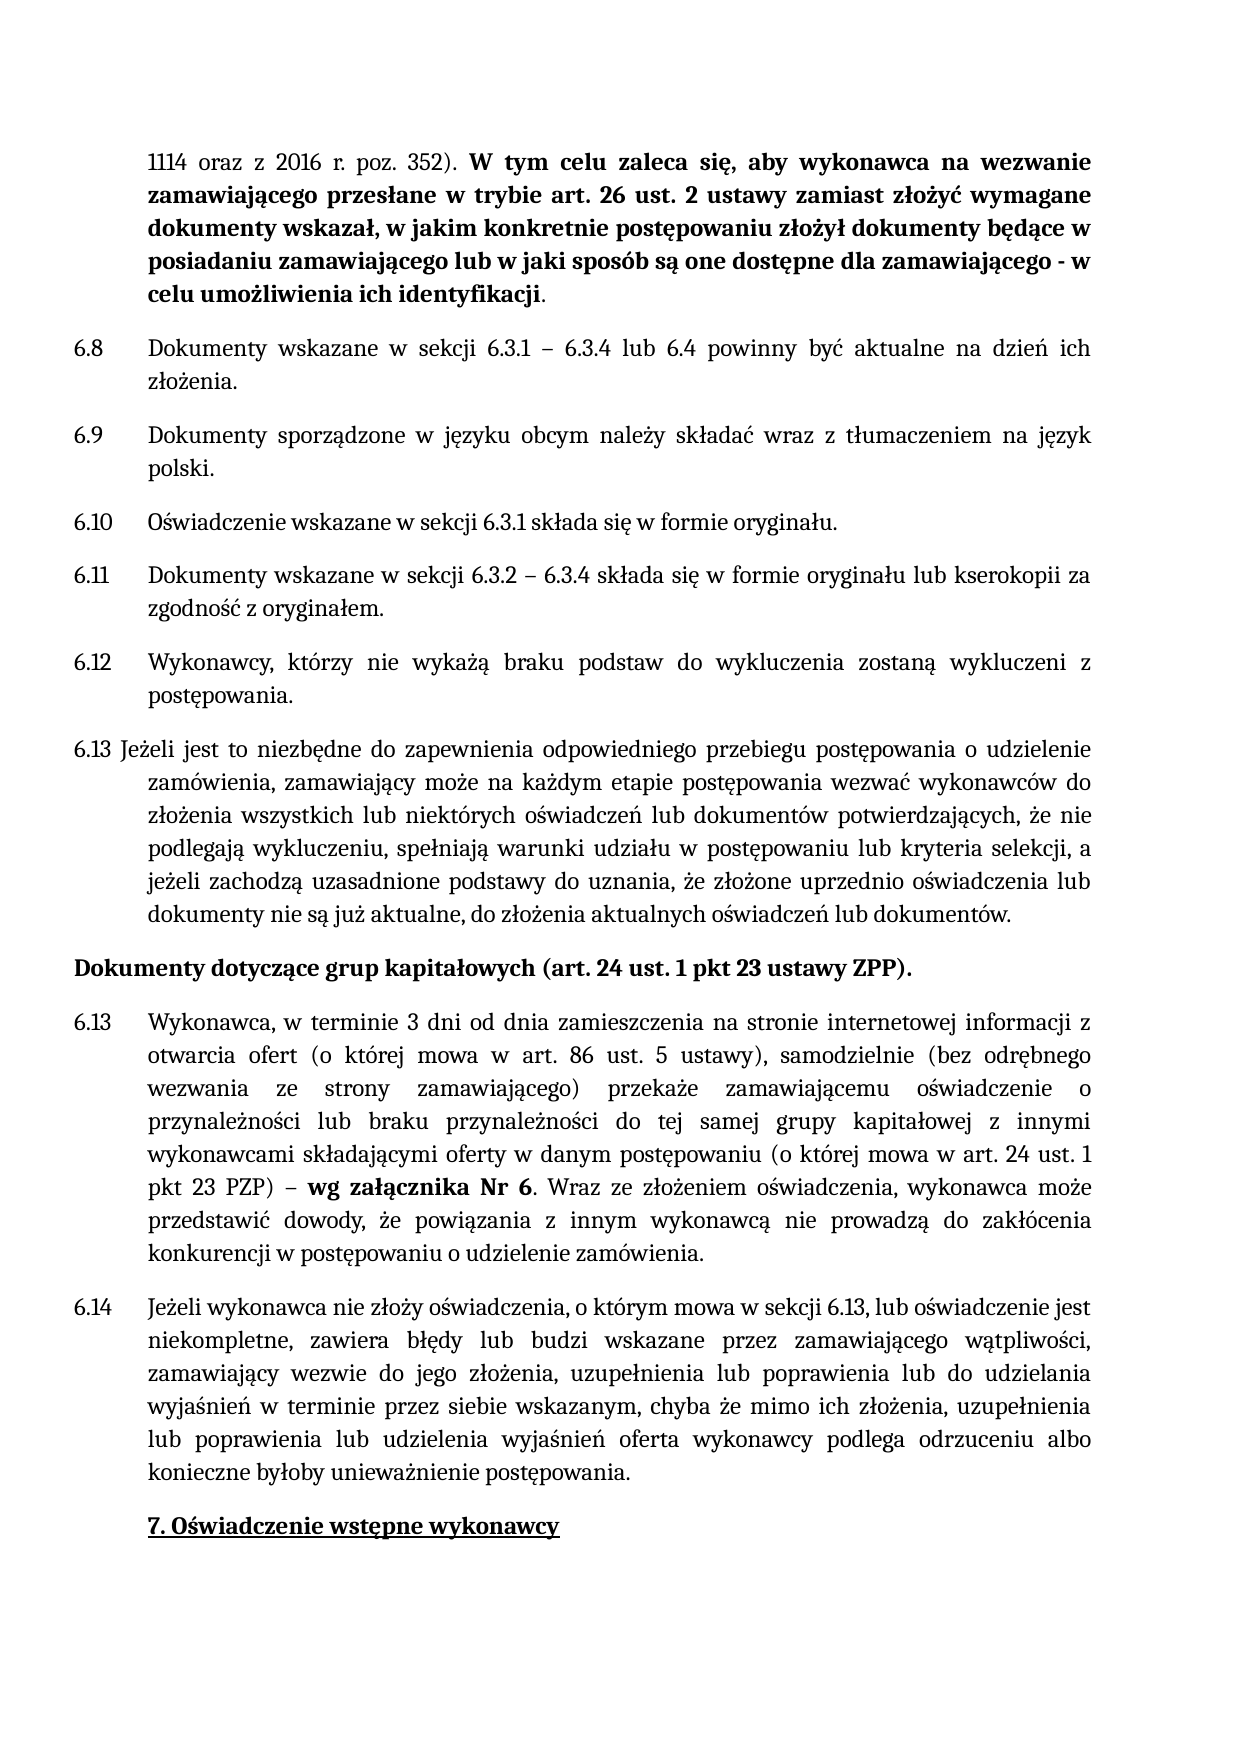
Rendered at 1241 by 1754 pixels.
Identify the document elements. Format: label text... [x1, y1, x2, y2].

text 6.8 Dokumenty wskazane w sekcji 6.3.1 – 6.3.4 lub 6.4 powinny być aktualne na dzień ich złożenia. [74, 334, 1092, 395]
text 6.13 Jeżeli jest to niezbędne do zapewnienia odpowiedniego przebiegu postępowania o udzielenie zamówienia, zamawiający może na każdym etapie postępowania wezwać wykonawców do złożenia wszystkich lub niektórych oświadczeń lub dokumentów potwierdzających, że nie podlegają wykluczeniu, spełniają warunki udziału w postępowaniu lub kryteria selekcji, a jeżeli zachodzą uzasadnione podstawy do uznania, że złożone uprzednio oświadczenia lub dokumenty nie są już aktualne, do złożenia aktualnych oświadczeń lub dokumentów. [74, 735, 1092, 929]
text 6.13 Wykonawca, w terminie 3 dni od dnia zamieszczenia na stronie internetowej informacji z otwarcia ofert (o której mowa w art. 86 ust. 5 ustawy), samodzielnie (bez odrębnego wezwania ze strony zamawiającego) przekaże zamawiającemu oświadczenie o przynależności lub braku przynależności do tej samej grupy kapitałowej z innymi wykonawcami składającymi oferty w danym postępowaniu (o której mowa w art. 24 ust. 1 pkt 23 PZP) – wg załącznika Nr 6. Wraz ze złożeniem oświadczenia, wykonawca może przedstawić dowody, że powiązania z innym wykonawcą nie prowadzą do zakłócenia konkurencji w postępowaniu o udzielenie zamówienia. [74, 1008, 1092, 1268]
text Dokumenty dotyczące grup kapitałowych (art. 24 ust. 1 pkt 23 ustawy ZPP). [74, 954, 1092, 983]
text 6.11 Dokumenty wskazane w sekcji 6.3.2 – 6.3.4 składa się w formie oryginału lub kserokopii za zgodność z oryginałem. [74, 561, 1092, 623]
text 6.10 Oświadczenie wskazane w sekcji 6.3.1 składa się w formie oryginału. [74, 507, 1092, 536]
text 7. Oświadczenie wstępne wykonawcy [148, 1512, 1092, 1541]
text 6.12 Wykonawcy, którzy nie wykażą braku podstaw do wykluczenia zostaną wykluczeni z postępowania. [74, 648, 1092, 710]
text 1114 oraz z 2016 r. poz. 352). W tym celu zaleca się, aby wykonawca na wezwanie zamawiającego przesłane w trybie art. 26 ust. 2 ustawy zamiast złożyć wymagane dokumenty wskazał, w jakim konkretnie postępowaniu złożył dokumenty będące w posiadaniu zamawiającego lub w jaki sposób są one dostępne dla zamawiającego - w celu umożliwienia ich identyfikacji. [74, 148, 1092, 308]
text 6.14 Jeżeli wykonawca nie złoży oświadczenia, o którym mowa w sekcji 6.13, lub oświadczenie jest niekompletne, zawiera błędy lub budzi wskazane przez zamawiającego wątpliwości, zamawiający wezwie do jego złożenia, uzupełnienia lub poprawienia lub do udzielania wyjaśnień w terminie przez siebie wskazanym, chyba że mimo ich złożenia, uzupełnienia lub poprawienia lub udzielenia wyjaśnień oferta wykonawcy podlega odrzuceniu albo konieczne byłoby unieważnienie postępowania. [74, 1293, 1092, 1487]
text 6.9 Dokumenty sporządzone w języku obcym należy składać wraz z tłumaczeniem na język polski. [74, 421, 1092, 482]
